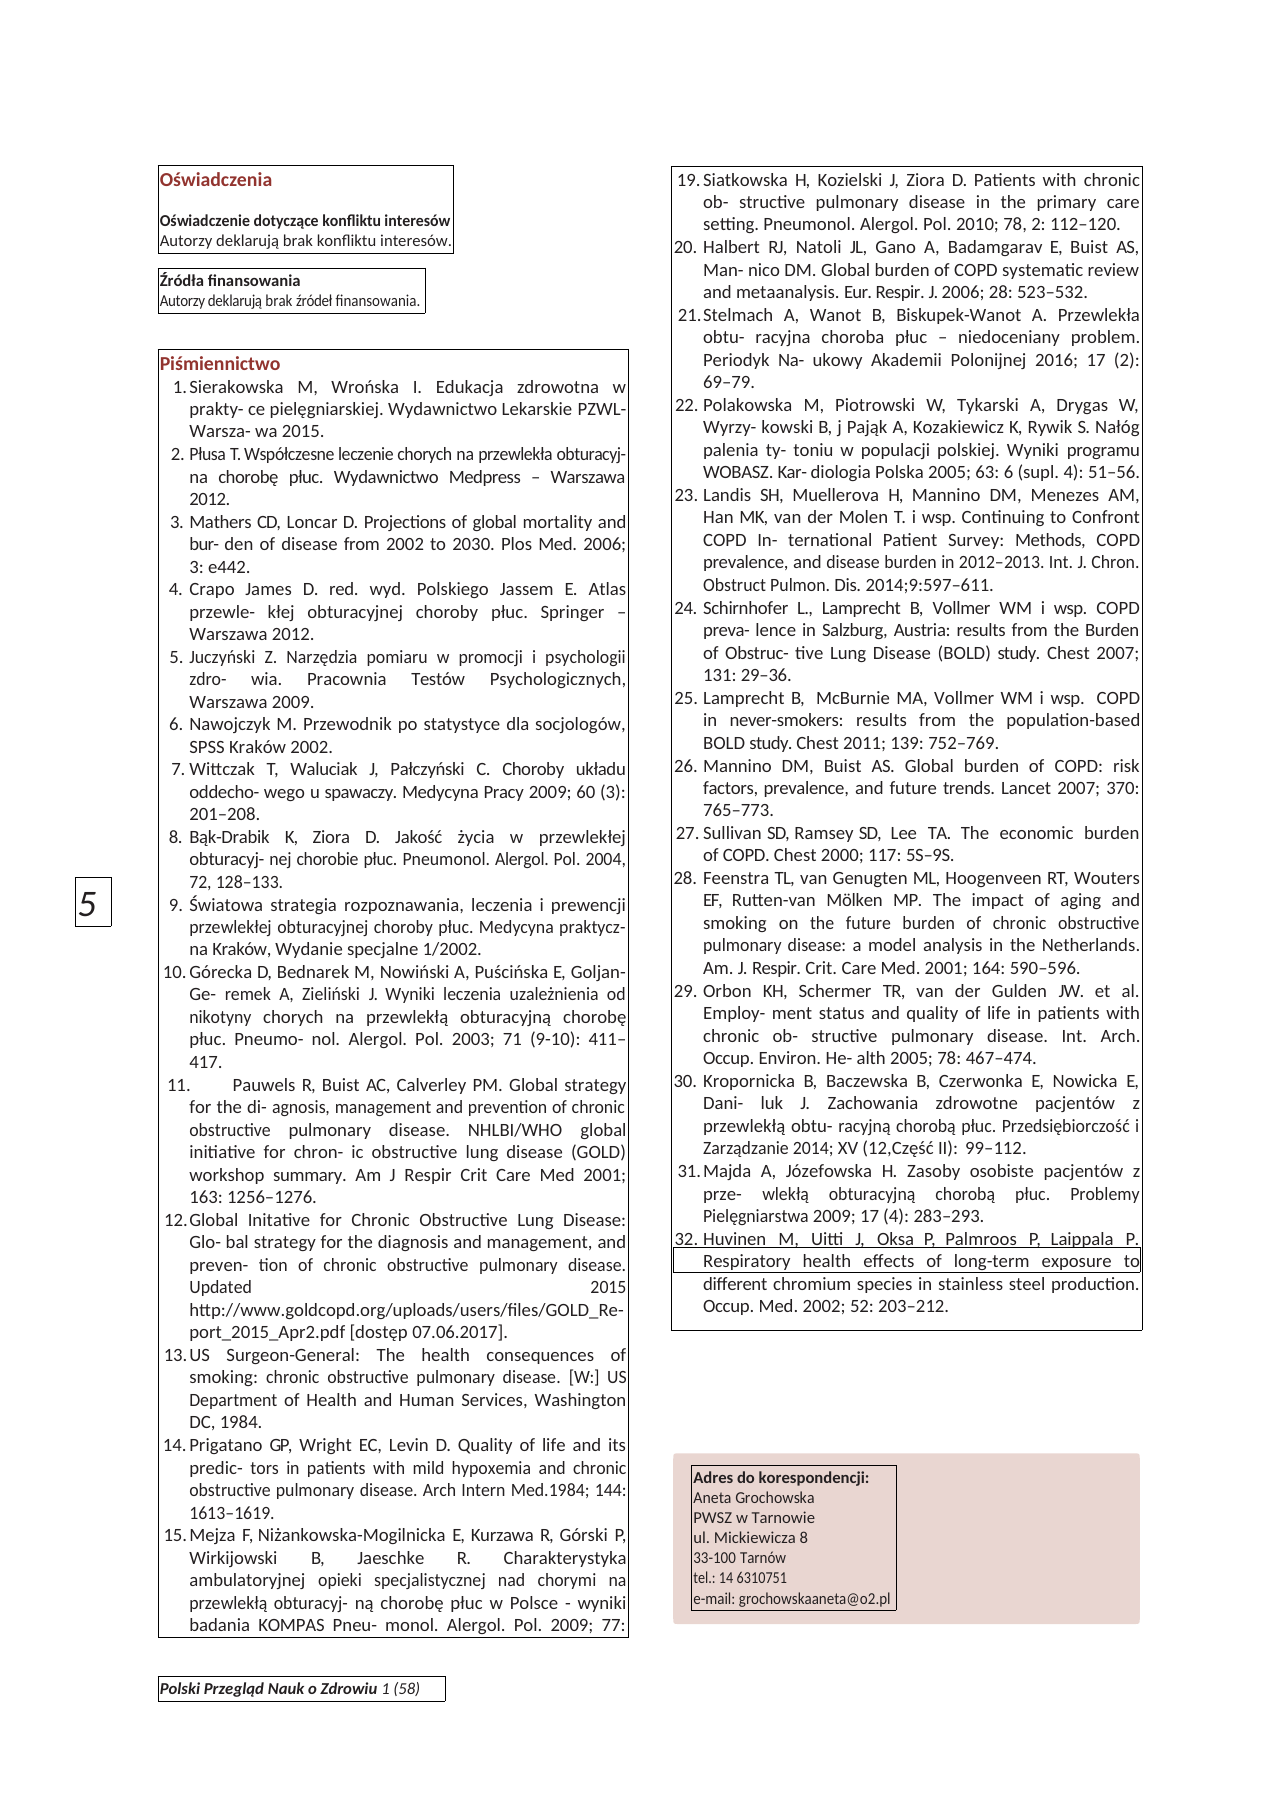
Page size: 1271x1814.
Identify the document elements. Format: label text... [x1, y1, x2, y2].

text 33-100 Tarnów [693, 1548, 896, 1568]
list Płusa T. Współczesne leczenie chorych na przewlekła obturacyj- na chorobę płuc. Wydawnictwo Medpress – Warszawa 2012. [171, 443, 626, 510]
list Lamprecht B, McBurnie MA, Vollmer WM i wsp. COPD in never-smokers: results from the population-based BOLD study. Chest 2011; 139: 752–769. [674, 686, 1140, 754]
list Landis SH, Muellerova H, Mannino DM, Menezes AM, Han MK, van der Molen T. i wsp. Continuing to Confront COPD In- ternational Patient Survey: Methods, COPD prevalence, and disease burden in 2012–2013. Int. J. Chron. Obstruct Pulmon. Dis. 2014;9:597–611. [674, 484, 1140, 596]
list Feenstra TL, van Genugten ML, Hoogenveen RT, Wouters EF, Rutten-van Mölken MP. The impact of aging and smoking on the future burden of chronic obstructive pulmonary disease: a model analysis in the Netherlands. Am. J. Respir. Crit. Care Med. 2001; 164: 590–596. [673, 867, 1140, 979]
text Piśmiennictwo [159, 351, 628, 375]
list Crapo James D. red. wyd. Polskiego Jassem E. Atlas przewle- kłej obturacyjnej choroby płuc. Springer – Warszawa 2012. [168, 578, 626, 645]
text Autorzy deklarują brak konfliktu interesów. [159, 231, 453, 251]
text Aneta Grochowska PWSZ w Tarnowie ul. Mickiewicza 8 [693, 1488, 829, 1548]
text Oświadczenia [159, 167, 453, 191]
list Światowa strategia rozpoznawania, leczenia i prewencji przewlekłej obturacyjnej choroby płuc. Medycyna praktycz- na Kraków, Wydanie specjalne 1/2002. [169, 893, 626, 960]
text Polski Przegląd Nauk o Zdrowiu 1 (58) 2019 [159, 1678, 445, 1701]
list Juczyński Z. Narzędzia pomiaru w promocji i psychologii zdro- wia. Pracownia Testów Psychologicznych, Warszawa 2009. [169, 645, 626, 713]
list Halbert RJ, Natoli JL, Gano A, Badamgarav E, Buist AS, Man- nico DM. Global burden of COPD systematic review and metaanalysis. Eur. Respir. J. 2006; 28: 523–532. [673, 236, 1140, 303]
list Huvinen M, Uitti J, Oksa P, Palmroos P, Laippala P. [674, 1227, 1140, 1247]
list Schirnhofer L., Lamprecht B, Vollmer WM i wsp. COPD preva- lence in Salzburg, Austria: results from the Burden of Obstruc- tive Lung Disease (BOLD) study. Chest 2007; 131: 29–36. [674, 596, 1140, 686]
list different chromium species in stainless steel production. Occup. Med. 2002; 52: 203–212. [674, 1273, 1140, 1317]
list Sullivan SD, Ramsey SD, Lee TA. The economic burden of COPD. Chest 2000; 117: 5S–9S. [676, 822, 1140, 867]
text Adres do korespondencji: [693, 1468, 896, 1488]
list Bąk-Drabik K, Ziora D. Jakość życia w przewlekłej obturacyj- nej chorobie płuc. Pneumonol. Alergol. Pol. 2004, 72, 128–133. [168, 826, 626, 893]
list Nawojczyk M. Przewodnik po statystyce dla socjologów, SPSS Kraków 2002. [169, 713, 626, 758]
text e-mail: grochowskaaneta@o2.pl [693, 1588, 896, 1608]
list Orbon KH, Schermer TR, van der Gulden JW. et al. Employ- ment status and quality of life in patients with chronic ob- structive pulmonary disease. Int. Arch. Occup. Environ. He- alth 2005; 78: 467–474. [674, 979, 1140, 1069]
text Źródła finansowania [159, 270, 425, 291]
list Respiratory health effects of long-term exposure to [674, 1248, 1140, 1272]
list Siatkowska H, Kozielski J, Ziora D. Patients with chronic ob- structive pulmonary disease in the primary care setting. Pneumonol. Alergol. Pol. 2010; 78, 2: 112–120. [677, 168, 1140, 236]
list Global Initative for Chronic Obstructive Lung Disease: Glo- bal strategy for the diagnosis and management, and preven- tion of chronic obstructive pulmonary disease. Updated 2015 http://www.goldcopd.org/uploads/users/files/GOLD_Re- port_2015_Apr2.pdf [dostęp 07.06.2017]. [164, 1208, 626, 1343]
list Majda A, Józefowska H. Zasoby osobiste pacjentów z prze- wlekłą obturacyjną chorobą płuc. Problemy Pielęgniarstwa 2009; 17 (4): 283–293. [677, 1160, 1140, 1227]
text Oświadczenie dotyczące konfliktu interesów [159, 210, 453, 231]
list Mejza F, Niżankowska-Mogilnicka E, Kurzawa R, Górski P, Wirkijowski B, Jaeschke R. Charakterystyka ambulatoryjnej opieki specjalistycznej nad chorymi na przewlekłą obturacyj- ną chorobę płuc w Polsce - wyniki badania KOMPAS Pneu- monol. Alergol. Pol. 2009; 77: 507–516. [163, 1524, 626, 1637]
list Prigatano GP, Wright EC, Levin D. Quality of life and its predic- tors in patients with mild hypoxemia and chronic obstructive pulmonary disease. Arch Intern Med.1984; 144: 1613–1619. [163, 1434, 626, 1524]
list Kropornicka B, Baczewska B, Czerwonka E, Nowicka E, Dani- luk J. Zachowania zdrowotne pacjentów z przewlekłą obtu- racyjną chorobą płuc. Przedsiębiorczość i Zarządzanie 2014; XV (12,Część II): 99–112. [673, 1069, 1140, 1159]
list Mannino DM, Buist AS. Global burden of COPD: risk factors, prevalence, and future trends. Lancet 2007; 370: 765–773. [674, 754, 1140, 821]
text Autorzy deklarują brak źródeł finansowania. [159, 291, 425, 311]
list Sierakowska M, Wrońska I. Edukacja zdrowotna w prakty- ce pielęgniarskiej. Wydawnictwo Lekarskie PZWL-Warsza- wa 2015. [173, 375, 626, 443]
list Mathers CD, Loncar D. Projections of global mortality and bur- den of disease from 2002 to 2030. Plos Med. 2006; 3: e442. [170, 510, 626, 578]
list Górecka D, Bednarek M, Nowiński A, Puścińska E, Goljan-Ge- remek A, Zieliński J. Wyniki leczenia uzależnienia od nikotyny chorych na przewlekłą obturacyjną chorobę płuc. Pneumo- nol. Alergol. Pol. 2003; 71 (9-10): 411–417. [163, 961, 626, 1073]
list Stelmach A, Wanot B, Biskupek-Wanot A. Przewlekła obtu- racyjna choroba płuc – niedoceniany problem. Periodyk Na- ukowy Akademii Polonijnej 2016; 17 (2): 69–79. [678, 303, 1140, 393]
list Polakowska M, Piotrowski W, Tykarski A, Drygas W, Wyrzy- kowski B, j Pająk A, Kozakiewicz K, Rywik S. Nałóg palenia ty- toniu w populacji polskiej. Wyniki programu WOBASZ. Kar- diologia Polska 2005; 63: 6 (supl. 4): 51–56. [675, 393, 1140, 483]
text tel.: 14 6310751 [693, 1568, 896, 1588]
list US Surgeon-General: The health consequences of smoking: chronic obstructive pulmonary disease. [W:] US Department of Health and Human Services, Washington DC, 1984. [163, 1344, 626, 1434]
list Pauwels R, Buist AC, Calverley PM. Global strategy for the di- agnosis, management and prevention of chronic obstructive pulmonary disease. NHLBI/WHO global initiative for chron- ic obstructive lung disease (GOLD) workshop summary. Am J Respir Crit Care Med 2001; 163: 1256–1276. [167, 1073, 626, 1208]
list Wittczak T, Waluciak J, Pałczyński C. Choroby układu oddecho- wego u spawaczy. Medycyna Pracy 2009; 60 (3): 201–208. [171, 758, 626, 825]
text 50 [77, 880, 111, 926]
